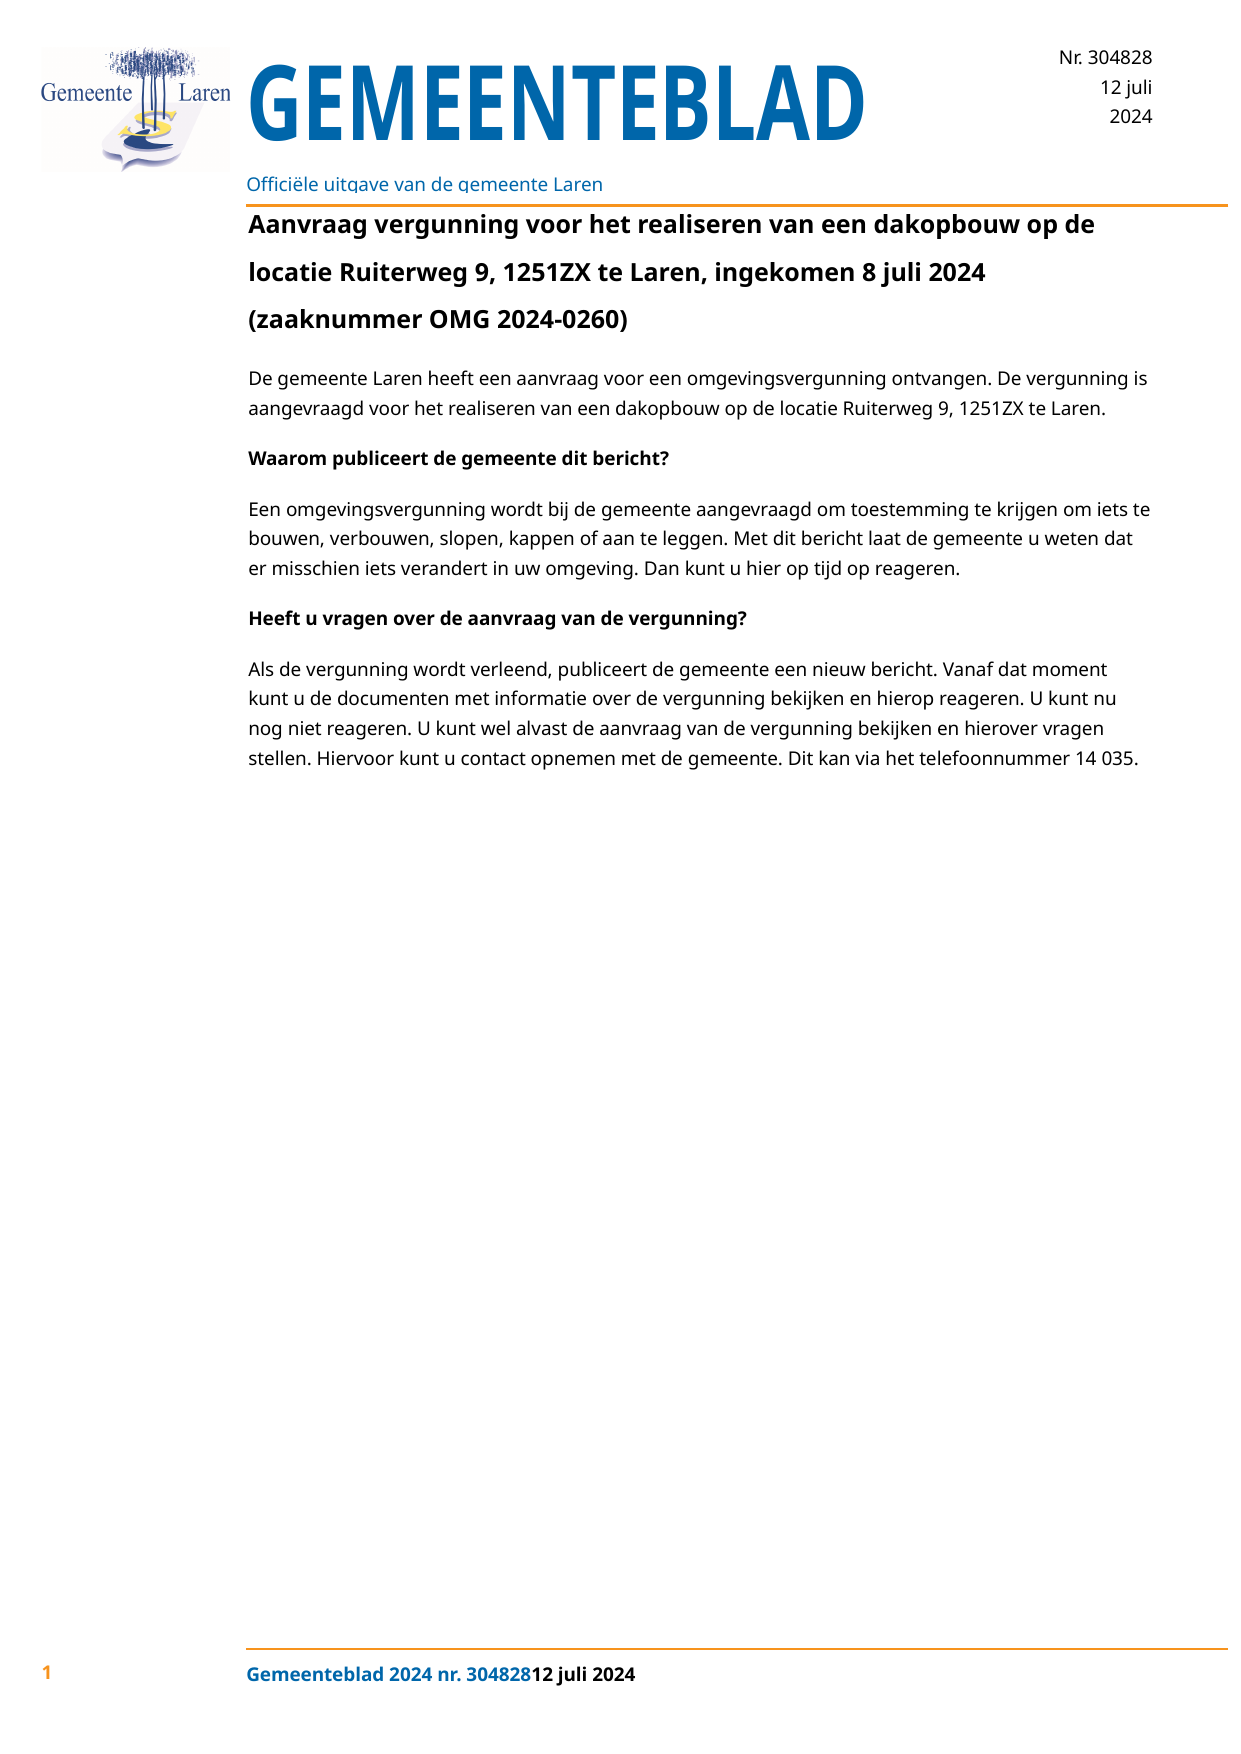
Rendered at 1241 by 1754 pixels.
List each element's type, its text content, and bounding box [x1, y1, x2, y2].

text De gemeente Laren heeft een aanvraag voor een omgevingsvergunning ontvangen. De vergunning is aangevraagd voor het realiseren van een dakopbouw op de locatie Ruiterweg 9, 1251ZX te Laren. [248, 366, 1152, 421]
text Als de vergunning wordt verleend, publiceert de gemeente een nieuw bericht. Vanaf dat moment kunt u de documenten met informatie over de vergunning bekijken en hierop reageren. U kunt nu nog niet reageren. U kunt wel alvast de aanvraag van de vergunning bekijken en hierover vragen stellen. Hiervoor kunt u contact opnemen met de gemeente. Dit kan via het telefoonnummer 14 035. [248, 656, 1152, 770]
text Een omgevingsvergunning wordt bij de gemeente aangevraagd om toestemming te krijgen om iets te bouwen, verbouwen, slopen, kappen of aan te leggen. Met dit bericht laat de gemeente u weten dat er misschien iets verandert in uw omgeving. Dan kunt u hier op tijd op reageren. [248, 496, 1152, 581]
text Waarom publiceert de gemeente dit bericht? [248, 446, 1152, 471]
text Aanvraag vergunning voor het realiseren van een dakopbouw op de locatie Ruiterweg 9, 1251ZX te Laren, ingekomen 8 juli 2024 (zaaknummer OMG 2024-0260) [248, 207, 1152, 336]
picture [41, 47, 231, 172]
text Heeft u vragen over de aanvraag van de vergunning? [248, 606, 1152, 631]
